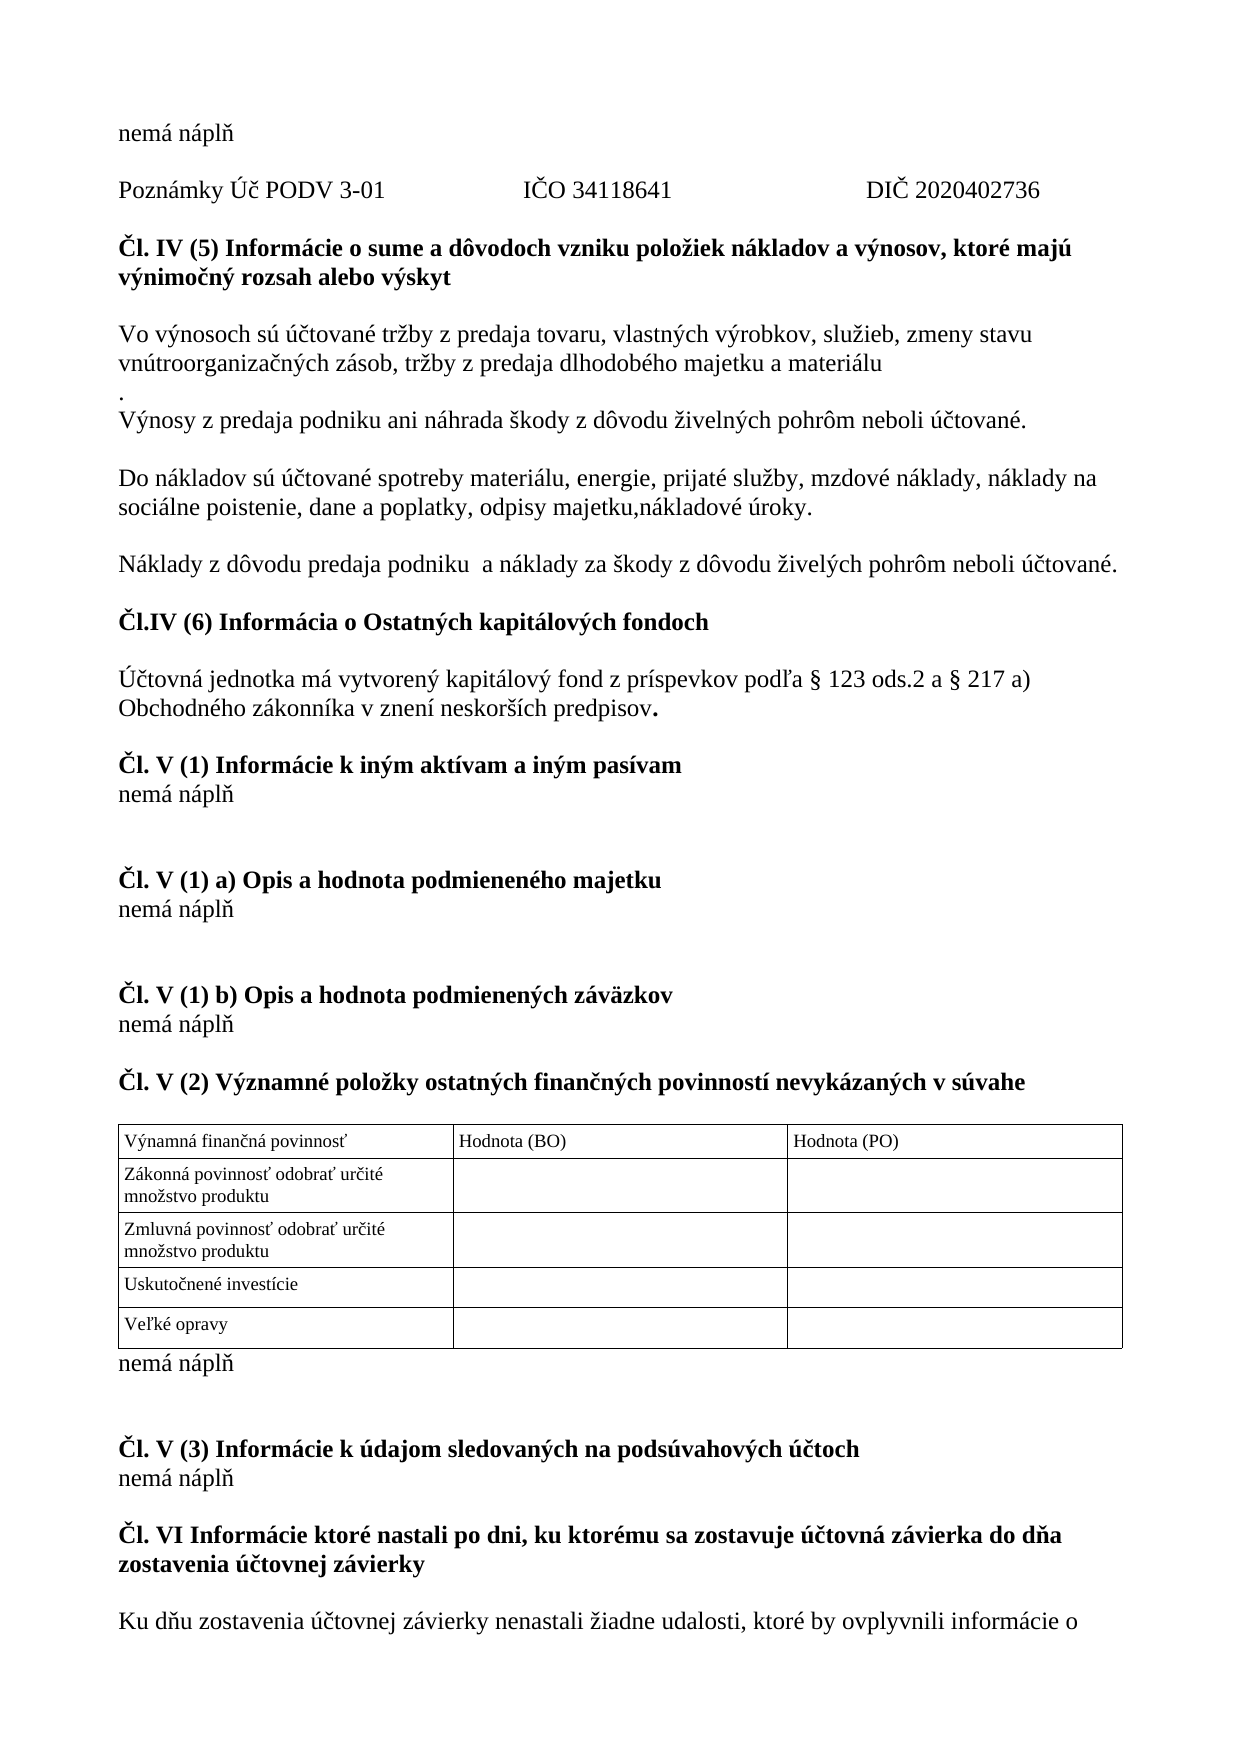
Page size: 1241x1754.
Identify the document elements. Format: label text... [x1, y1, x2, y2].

text Čl.IV (6) Informácia o Ostatných kapitálových fondoch [118, 607, 1122, 636]
text Čl. V (2) Významné položky ostatných finančných povinností nevykázaných v súvahe [118, 1067, 1122, 1096]
text Čl. VI Informácie ktoré nastali po dni, ku ktorému sa zostavuje účtovná závierka do dňa zostavenia účtovnej závierky [118, 1520, 1122, 1578]
table_cell Veľké opravy [119, 1308, 453, 1348]
table_cell Zákonná povinnosť odobrať určité množstvo produktu [119, 1159, 453, 1212]
text Čl. V (1) Informácie k iným aktívam a iným pasívam [118, 751, 1122, 779]
text Výnosy z predaja podniku ani náhrada škody z dôvodu živelných pohrôm neboli účtované. [118, 406, 1122, 434]
text Čl. V (1) a) Opis a hodnota podmieneného majetku [118, 866, 1122, 894]
table_cell [454, 1159, 787, 1212]
table_cell [788, 1159, 1122, 1212]
table_cell [788, 1213, 1122, 1267]
table_header Výnamná finančná povinnosť [119, 1125, 453, 1158]
text Ku dňu zostavenia účtovnej závierky nenastali žiadne udalosti, ktoré by ovplyvnili informácie o [118, 1606, 1122, 1635]
text Čl. V (1) b) Opis a hodnota podmienených záväzkov [118, 981, 1122, 1009]
text . [118, 377, 1122, 406]
text Čl. IV (5) Informácie o sume a dôvodoch vzniku položiek nákladov a výnosov, ktoré majú výnimočný rozsah alebo výskyt [118, 233, 1122, 291]
table_header Hodnota (BO) [454, 1125, 787, 1158]
text Účtovná jednotka má vytvorený kapitálový fond z príspevkov podľa § 123 ods.2 a § 217 a) Obchodného zákonníka v znení neskorších predpisov. [118, 664, 1122, 722]
table_cell [454, 1213, 787, 1267]
text nemá náplň [118, 1349, 1122, 1376]
table_header Hodnota (PO) [788, 1125, 1122, 1158]
text Poznámky Úč PODV 3-01 IČO 34118641 DIČ 2020402736 [118, 176, 1122, 204]
text Do nákladov sú účtované spotreby materiálu, energie, prijaté služby, mzdové náklady, náklady na sociálne poistenie, dane a poplatky, odpisy majetku,nákladové úroky. [118, 463, 1122, 521]
text Čl. V (3) Informácie k údajom sledovaných na podsúvahových účtoch [118, 1434, 1122, 1463]
text Vo výnosoch sú účtované tržby z predaja tovaru, vlastných výrobkov, služieb, zmeny stavu vnútroorganizačných zásob, tržby z predaja dlhodobého majetku a materiálu [118, 319, 1122, 377]
text nemá náplň [118, 118, 1122, 147]
table_cell [788, 1308, 1122, 1348]
text nemá náplň [118, 1009, 1122, 1038]
table_cell [788, 1268, 1122, 1307]
text nemá náplň [118, 1463, 1122, 1491]
text Náklady z dôvodu predaja podniku a náklady za škody z dôvodu živelých pohrôm neboli účtované. [118, 549, 1122, 578]
table_cell [454, 1308, 787, 1348]
table_cell [454, 1268, 787, 1307]
table_cell Uskutočnené investície [119, 1268, 453, 1307]
text nemá náplň [118, 779, 1122, 808]
text nemá náplň [118, 894, 1122, 923]
table_cell Zmluvná povinnosť odobrať určité množstvo produktu [119, 1213, 453, 1267]
